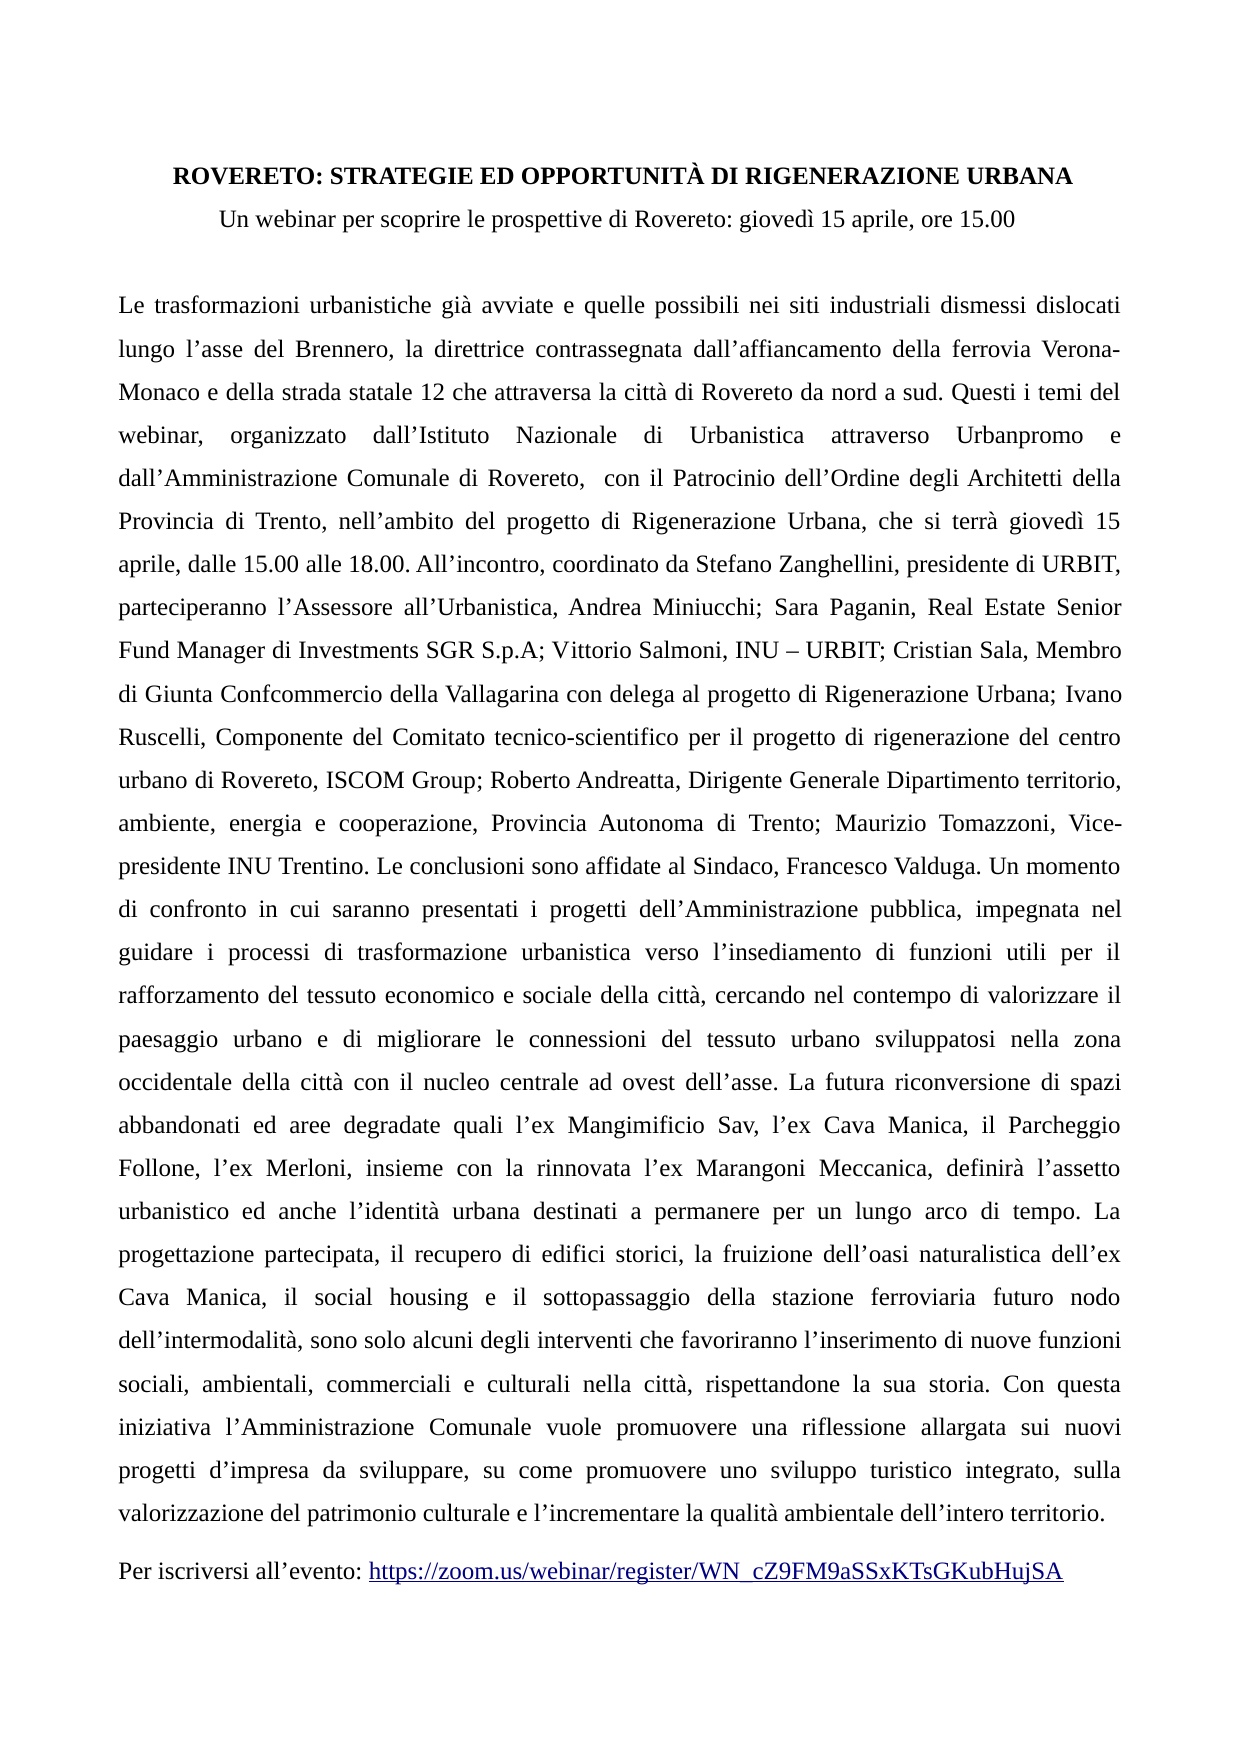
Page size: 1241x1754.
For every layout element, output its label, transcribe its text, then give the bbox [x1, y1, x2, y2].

text ROVERETO: STRATEGIE ED OPPORTUNITÀ DI RIGENERAZIONE URBANA [118, 161, 1122, 190]
text Per iscriversi all’evento: https://zoom.us/webinar/register/WN_cZ9FM9aSSxKTsGKubHujSA [118, 1556, 1122, 1584]
text Un webinar per scoprire le prospettive di Rovereto: giovedì 15 aprile, ore 15.00 [118, 204, 1122, 233]
text Le trasformazioni urbanistiche già avviate e quelle possibili nei siti industriali dismessi dislocati lungo l’asse del Brennero, la direttrice contrassegnata dall’affiancamento della ferrovia Verona-Monaco e della strada statale 12 che attraversa la città di Rovereto da nord a sud. Questi i temi del webinar, organizzato dall’Istituto Nazionale di Urbanistica attraverso Urbanpromo e dall’Amministrazione Comunale di Rovereto, con il Patrocinio dell’Ordine degli Architetti della Provincia di Trento, nell’ambito del progetto di Rigenerazione Urbana, che si terrà giovedì 15 aprile, dalle 15.00 alle 18.00. All’incontro, coordinato da Stefano Zanghellini, presidente di URBIT, parteciperanno l’Assessore all’Urbanistica, Andrea Miniucchi; Sara Paganin, Real Estate Senior Fund Manager di Investments SGR S.p.A; Vittorio Salmoni, INU – URBIT; Cristian Sala, Membro di Giunta Confcommercio della Vallagarina con delega al progetto di Rigenerazione Urbana; Ivano Ruscelli, Componente del Comitato tecnico-scientifico per il progetto di rigenerazione del centro urbano di Rovereto, ISCOM Group; Roberto Andreatta, Dirigente Generale Dipartimento territorio, ambiente, energia e cooperazione, Provincia Autonoma di Trento; Maurizio Tomazzoni, Vice-presidente INU Trentino. Le conclusioni sono affidate al Sindaco, Francesco Valduga. Un momento di confronto in cui saranno presentati i progetti dell’Amministrazione pubblica, impegnata nel guidare i processi di trasformazione urbanistica verso l’insediamento di funzioni utili per il rafforzamento del tessuto economico e sociale della città, cercando nel contempo di valorizzare il paesaggio urbano e di migliorare le connessioni del tessuto urbano sviluppatosi nella zona occidentale della città con il nucleo centrale ad ovest dell’asse. La futura riconversione di spazi abbandonati ed aree degradate quali l’ex Mangimificio Sav, l’ex Cava Manica, il Parcheggio Follone, l’ex Merloni, insieme con la rinnovata l’ex Marangoni Meccanica, definirà l’assetto urbanistico ed anche l’identità urbana destinati a permanere per un lungo arco di tempo. La progettazione partecipata, il recupero di edifici storici, la fruizione dell’oasi naturalistica dell’ex Cava Manica, il social housing e il sottopassaggio della stazione ferroviaria futuro nodo dell’intermodalità, sono solo alcuni degli interventi che favoriranno l’inserimento di nuove funzioni sociali, ambientali, commerciali e culturali nella città, rispettandone la sua storia. Con questa iniziativa l’Amministrazione Comunale vuole promuovere una riflessione allargata sui nuovi progetti d’impresa da sviluppare, su come promuovere uno sviluppo turistico integrato, sulla valorizzazione del patrimonio culturale e l’incrementare la qualità ambientale dell’intero territorio. [118, 291, 1122, 1527]
